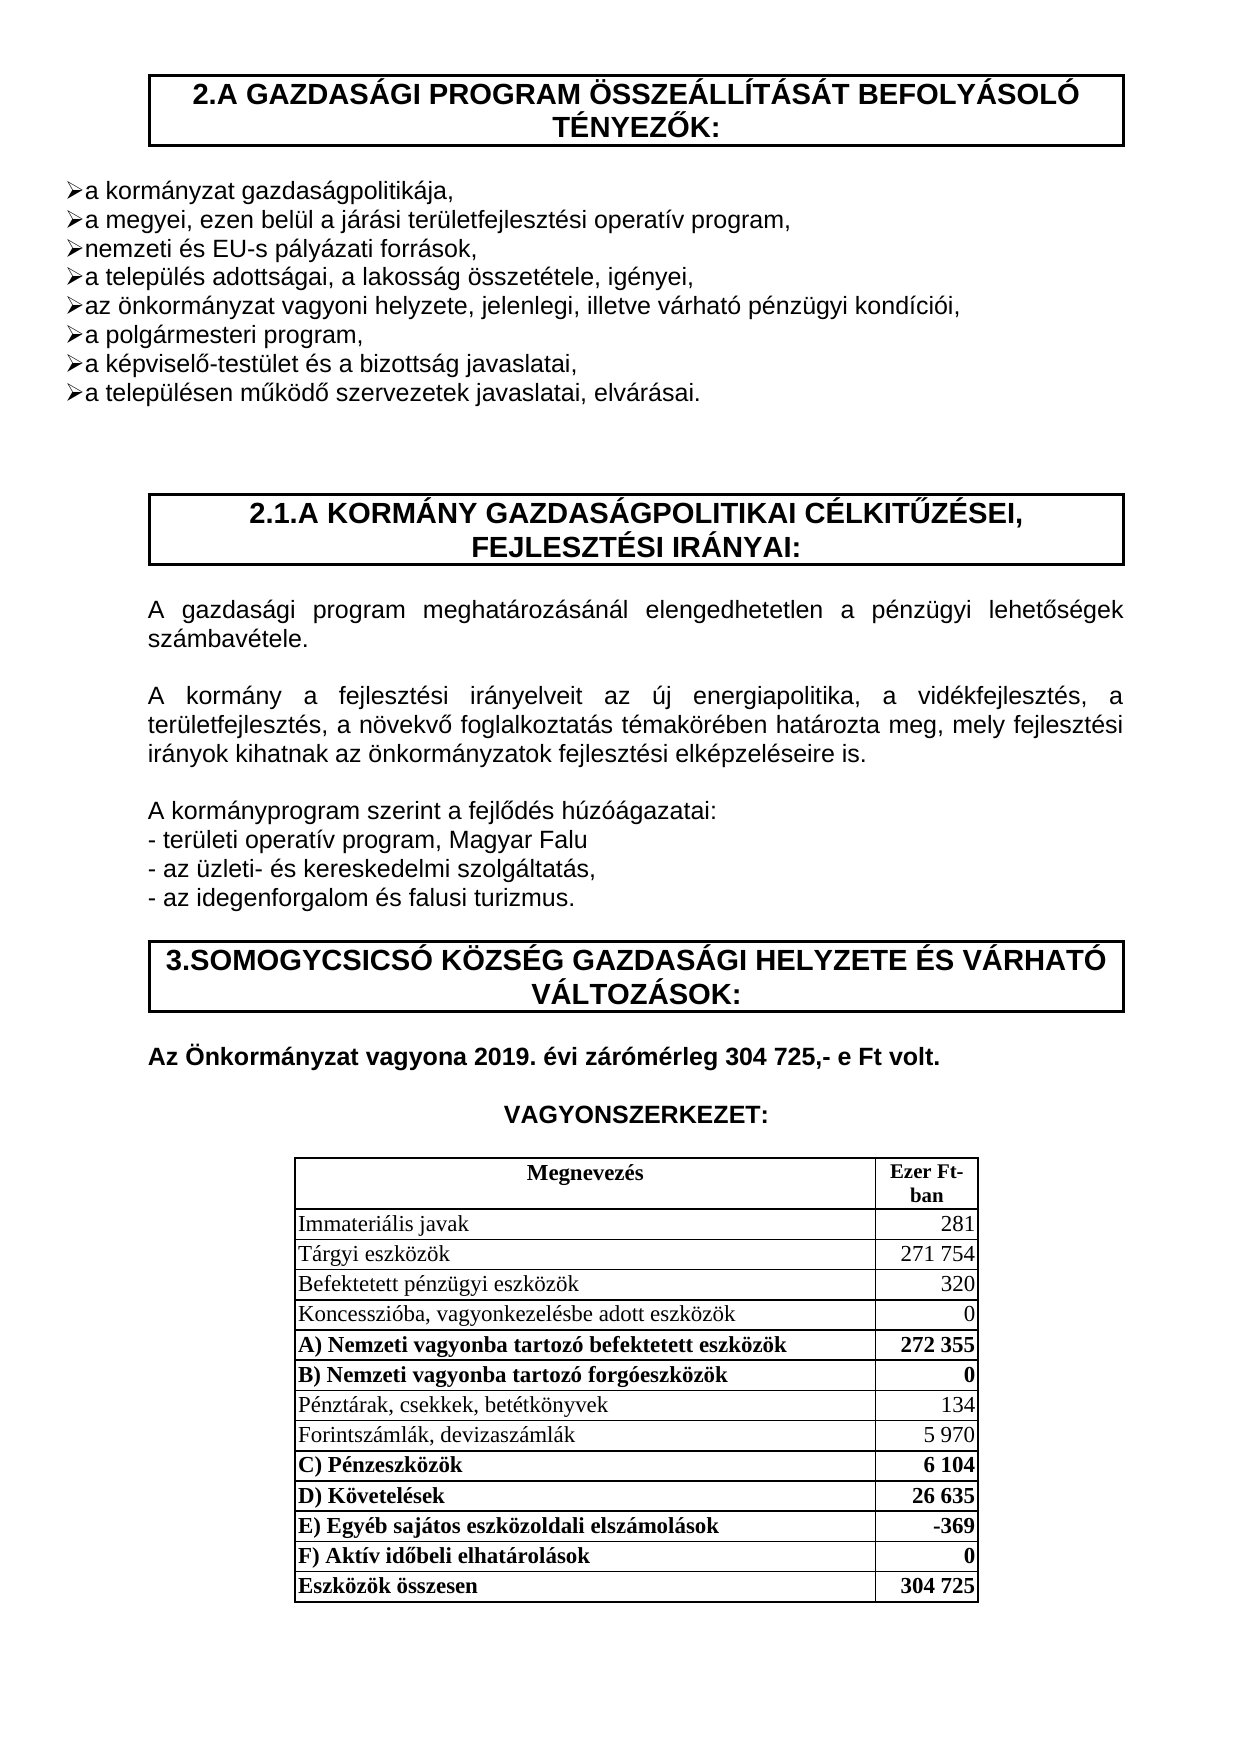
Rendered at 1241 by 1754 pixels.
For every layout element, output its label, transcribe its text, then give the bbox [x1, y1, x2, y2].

table_header Ezer Ft-ban [876, 1159, 977, 1208]
table_cell 272 355 [876, 1331, 977, 1359]
table_cell 26 635 [876, 1482, 977, 1510]
text A kormányprogram szerint a fejlődés húzóágazatai: [148, 796, 1125, 825]
list a megyei, ezen belül a járási területfejlesztési operatív program, [65, 205, 1125, 233]
table_cell 271 754 [876, 1240, 977, 1269]
text - az üzleti- és kereskedelmi szolgáltatás, [148, 854, 1125, 882]
list A gazdasági program összeállítását befolyásoló tényezők: [151, 77, 1122, 144]
table_cell 320 [876, 1270, 977, 1299]
list A kormány gazdaságpolitikai célkitűzései, fejlesztési irányai: [151, 496, 1122, 563]
table_cell B) Nemzeti vagyonba tartozó forgóeszközök [296, 1361, 875, 1389]
text Vagyonszerkezet: [148, 1099, 1125, 1128]
table_cell 281 [876, 1210, 977, 1238]
list a településen működő szervezetek javaslatai, elvárásai. [65, 378, 1125, 407]
table_cell A) Nemzeti vagyonba tartozó befektetett eszközök [296, 1331, 875, 1359]
list nemzeti és EU-s pályázati források, [65, 233, 1125, 262]
text - területi operatív program, Magyar Falu [148, 825, 1125, 854]
table_header Megnevezés [296, 1159, 875, 1208]
table_cell F) Aktív időbeli elhatárolások [296, 1542, 875, 1571]
text A kormány a fejlesztési irányelveit az új energiapolitika, a vidékfejlesztés, a területfejlesztés, a növekvő foglalkoztatás témakörében határozta meg, mely fejlesztési irányok kihatnak az önkormányzatok fejlesztési elképzeléseire is. [148, 681, 1125, 767]
text A gazdasági program meghatározásánál elengedhetetlen a pénzügyi lehetőségek számbavétele. [148, 595, 1125, 652]
table_cell Eszközök összesen [296, 1572, 875, 1601]
list az önkormányzat vagyoni helyzete, jelenlegi, illetve várható pénzügyi kondíciói, [65, 291, 1125, 320]
table_cell 0 [876, 1542, 977, 1571]
list a település adottságai, a lakosság összetétele, igényei, [65, 262, 1125, 291]
table_cell E) Egyéb sajátos eszközoldali elszámolások [296, 1512, 875, 1541]
table_cell 304 725 [876, 1572, 977, 1601]
table_cell Forintszámlák, devizaszámlák [296, 1421, 875, 1450]
table_cell 5 970 [876, 1421, 977, 1450]
list a kormányzat gazdaságpolitikája, [65, 176, 1125, 205]
text Az Önkormányzat vagyona 2019. évi zárómérleg 304 725,- e Ft volt. [148, 1042, 1125, 1071]
table_cell 0 [876, 1361, 977, 1389]
text - az idegenforgalom és falusi turizmus. [148, 882, 1125, 911]
list a képviselő-testület és a bizottság javaslatai, [65, 349, 1125, 378]
table_cell 0 [876, 1301, 977, 1329]
table_cell Tárgyi eszközök [296, 1240, 875, 1269]
list a polgármesteri program, [65, 320, 1125, 349]
table_cell D) Követelések [296, 1482, 875, 1510]
list Somogycsicsó község gazdasági helyzete és várható változások: [151, 943, 1122, 1010]
table_cell C) Pénzeszközök [296, 1452, 875, 1480]
table_cell -369 [876, 1512, 977, 1541]
table_cell 6 104 [876, 1452, 977, 1480]
table_cell Koncesszióba, vagyonkezelésbe adott eszközök [296, 1301, 875, 1329]
table_cell 134 [876, 1391, 977, 1420]
table_cell Pénztárak, csekkek, betétkönyvek [296, 1391, 875, 1420]
table_cell Immateriális javak [296, 1210, 875, 1238]
table_cell Befektetett pénzügyi eszközök [296, 1270, 875, 1299]
